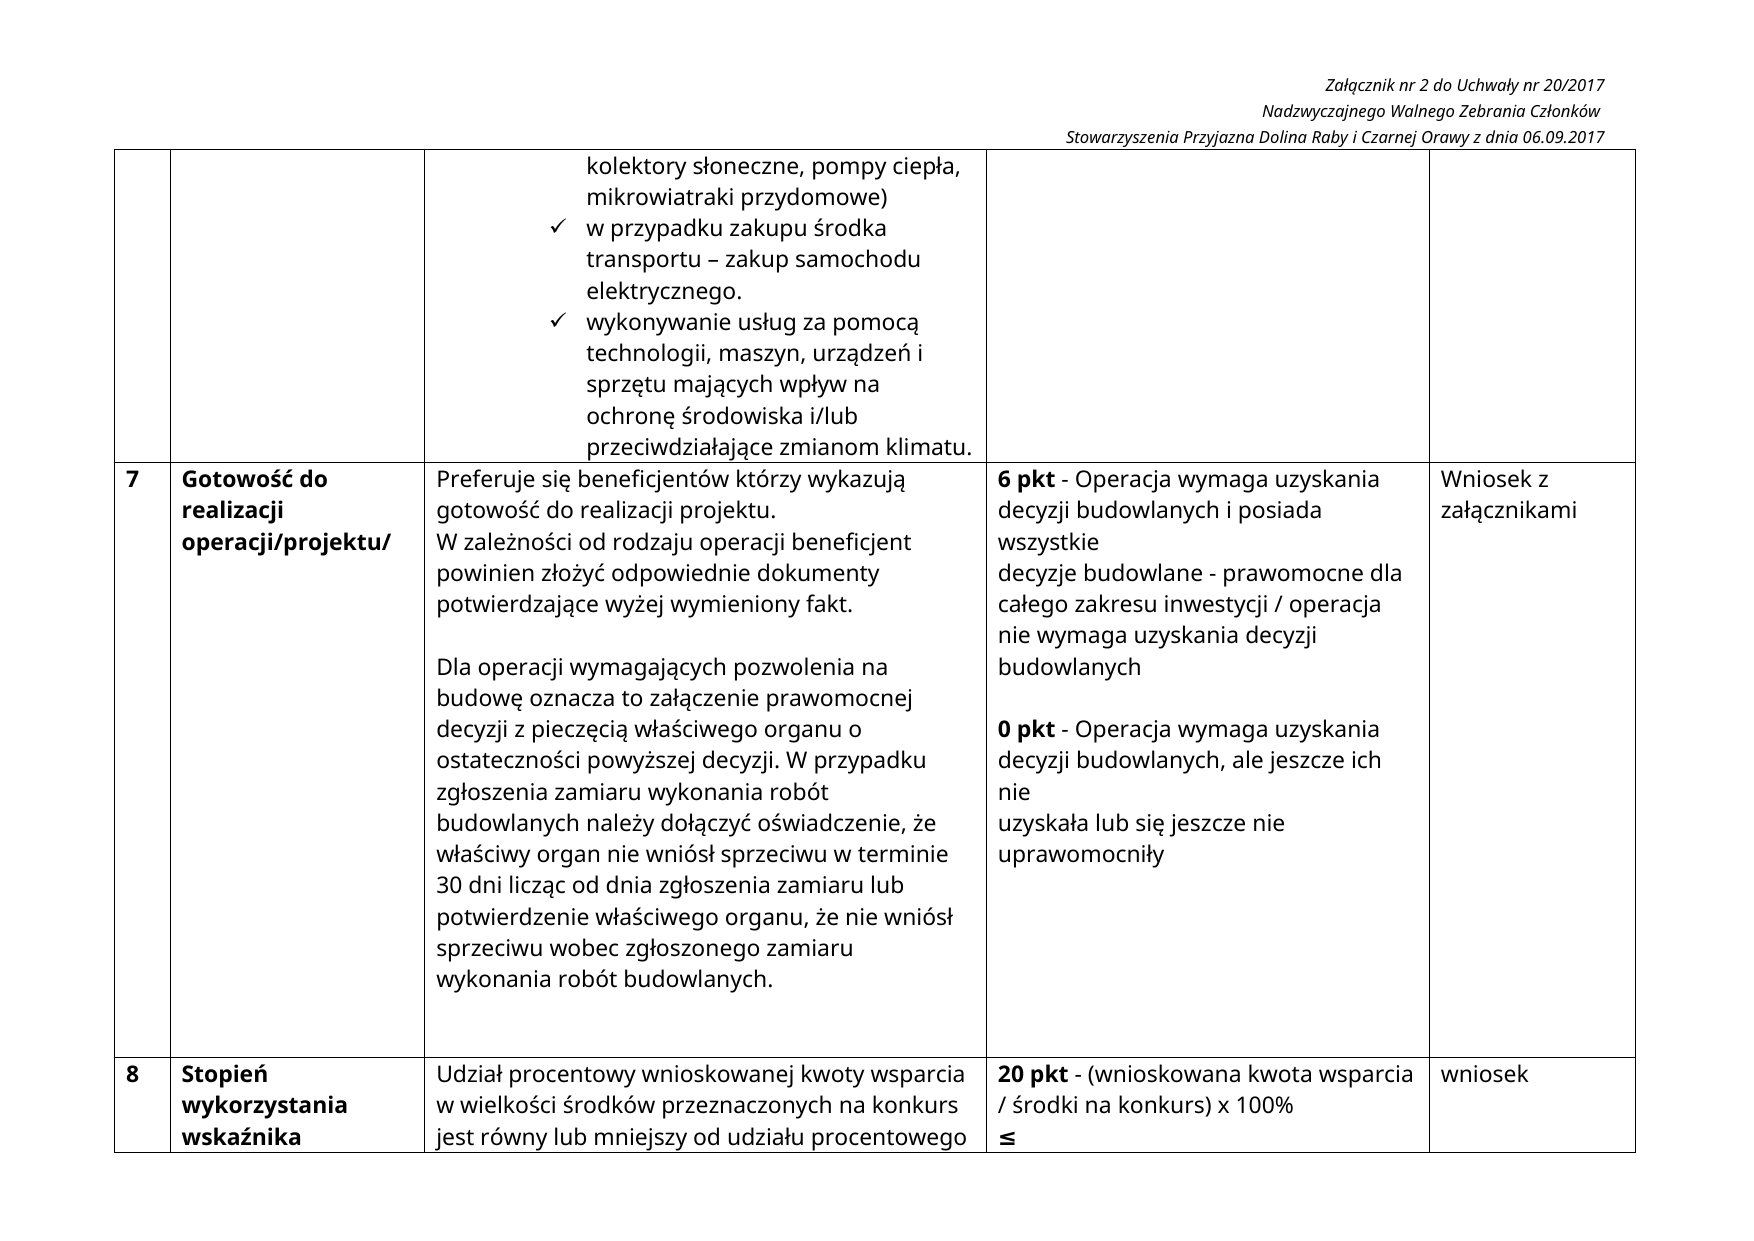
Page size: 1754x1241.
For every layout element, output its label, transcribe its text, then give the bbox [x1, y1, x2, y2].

table_cell wniosek [1430, 1058, 1635, 1152]
table_cell 8 [115, 1058, 170, 1152]
table_cell [115, 150, 170, 462]
table_cell Gotowość do realizacji operacji/projektu/ [171, 463, 424, 1057]
table_cell 20 pkt - (wnioskowana kwota wsparcia / środki na konkurs) x 100% ≤ [987, 1058, 1429, 1152]
table_cell 7 [115, 463, 170, 1057]
table_cell kolektory słoneczne, pompy ciepła, mikrowiatraki przydomowe) w przypadku zakupu środka transportu – zakup samochodu elektrycznego. wykonywanie usług za pomocą technologii, maszyn, urządzeń i sprzętu mających wpływ na ochronę środowiska i/lub przeciwdziałające zmianom klimatu. [425, 150, 986, 462]
table_cell Preferuje się beneficjentów którzy wykazują gotowość do realizacji projektu. W zależności od rodzaju operacji beneficjent powinien złożyć odpowiednie dokumenty potwierdzające wyżej wymieniony fakt. Dla operacji wymagających pozwolenia na budowę oznacza to załączenie prawomocnej decyzji z pieczęcią właściwego organu o ostateczności powyższej decyzji. W przypadku zgłoszenia zamiaru wykonania robót budowlanych należy dołączyć oświadczenie, że właściwy organ nie wniósł sprzeciwu w terminie 30 dni licząc od dnia zgłoszenia zamiaru lub potwierdzenie właściwego organu, że nie wniósł sprzeciwu wobec zgłoszonego zamiaru wykonania robót budowlanych. [425, 463, 986, 1057]
table_cell 6 pkt - Operacja wymaga uzyskania decyzji budowlanych i posiada wszystkie decyzje budowlane - prawomocne dla całego zakresu inwestycji / operacja nie wymaga uzyskania decyzji budowlanych 0 pkt - Operacja wymaga uzyskania decyzji budowlanych, ale jeszcze ich nie uzyskała lub się jeszcze nie uprawomocniły [987, 463, 1429, 1057]
table_cell [1430, 150, 1635, 462]
table_cell Stopień wykorzystania wskaźnika [171, 1058, 424, 1152]
table_cell Wniosek z załącznikami [1430, 463, 1635, 1057]
table_cell [987, 150, 1429, 462]
table_cell Udział procentowy wnioskowanej kwoty wsparcia w wielkości środków przeznaczonych na konkurs jest równy lub mniejszy od udziału procentowego [425, 1058, 986, 1152]
table_cell [171, 150, 424, 462]
